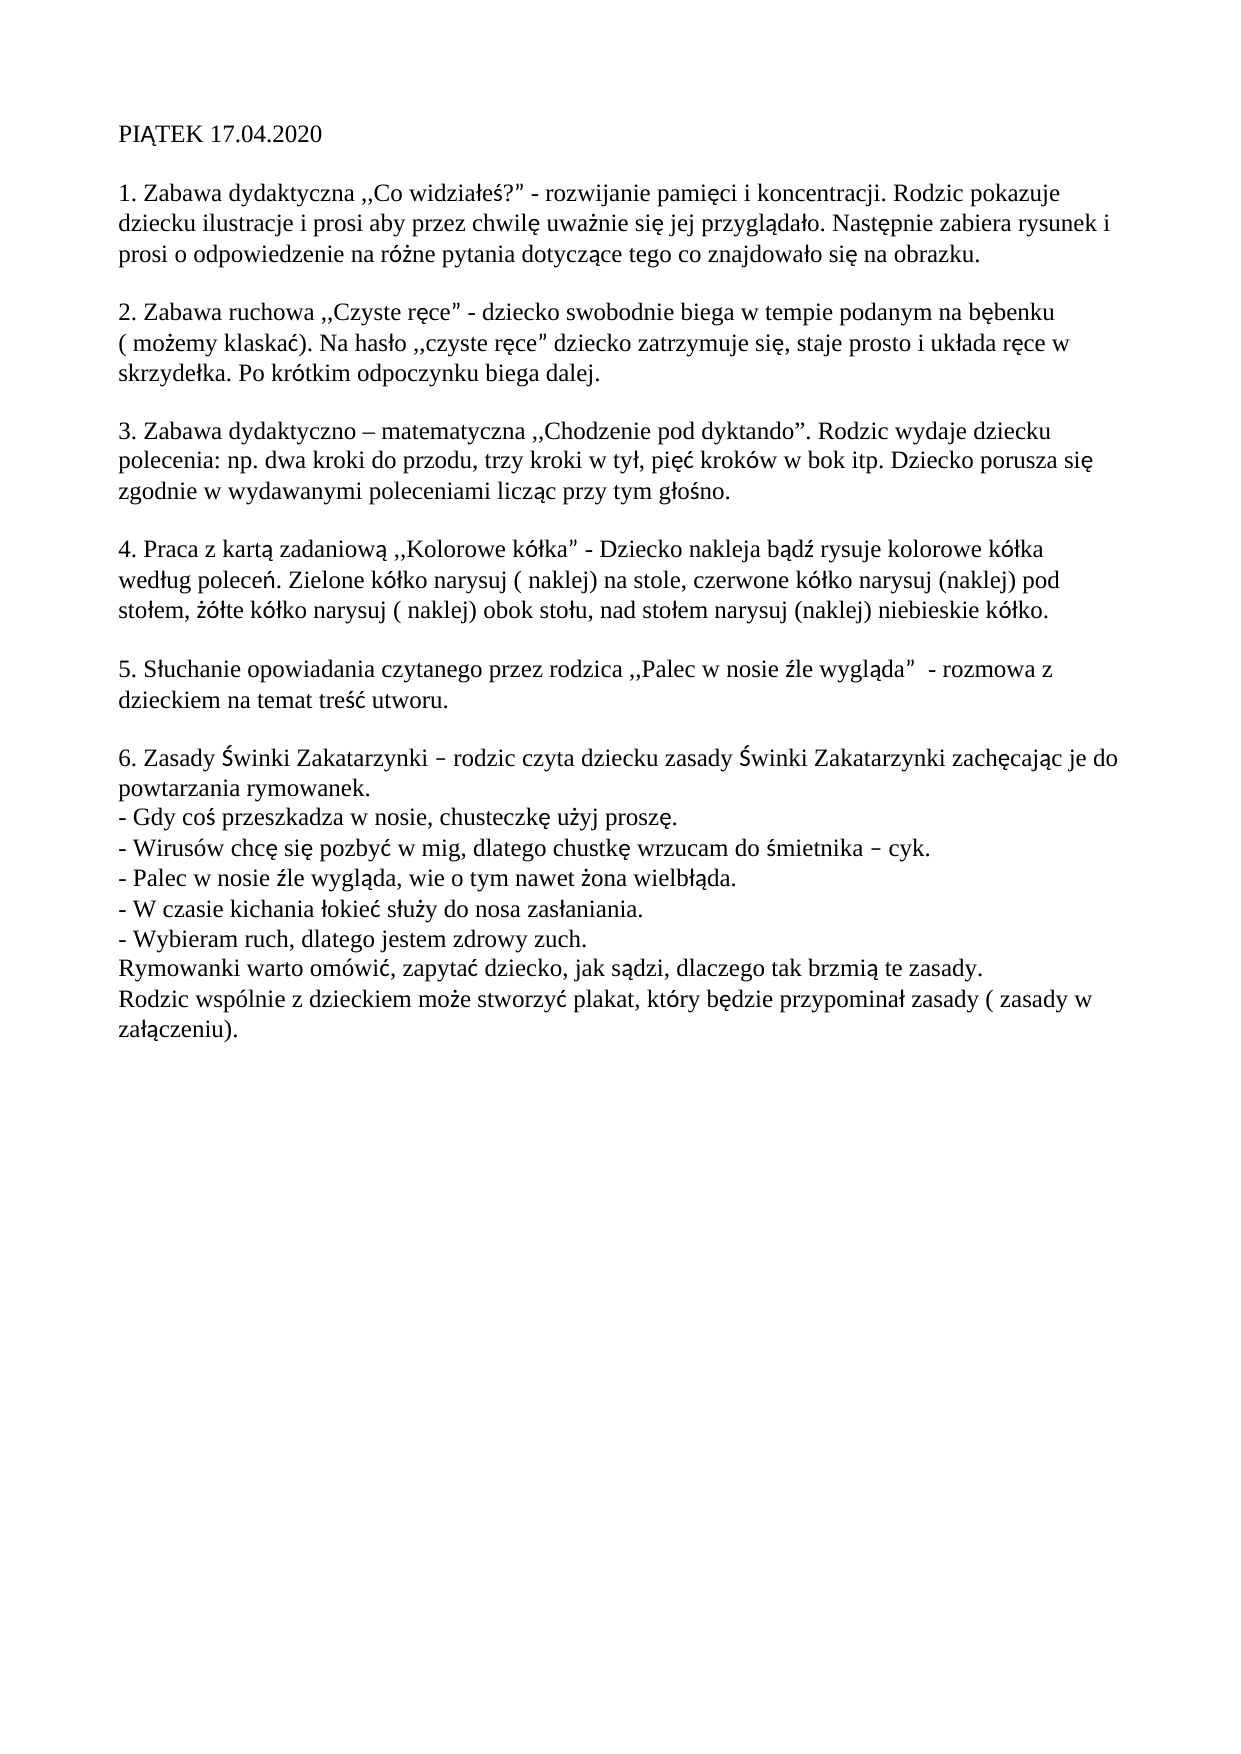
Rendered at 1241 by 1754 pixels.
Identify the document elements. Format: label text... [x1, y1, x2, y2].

text - Wirusów chcę się pozbyć w mig, dlatego chustkę wrzucam do śmietnika – cyk. [118, 832, 1122, 863]
text - Wybieram ruch, dlatego jestem zdrowy zuch. [118, 924, 1122, 952]
text - Gdy coś przeszkadza w nosie, chusteczkę użyj proszę. [118, 802, 1122, 832]
text PIĄTEK 17.04.2020 [118, 118, 1122, 149]
text 3. Zabawa dydaktyczno – matematyczna ,,Chodzenie pod dyktando”. Rodzic wydaje dziecku polecenia: np. dwa kroki do przodu, trzy kroki w tył, pięć kroków w bok itp. Dziecko porusza się zgodnie w wydawanymi poleceniami licząc przy tym głośno. [118, 416, 1122, 506]
text 2. Zabawa ruchowa ,,Czyste ręce” - dziecko swobodnie biega w tempie podanym na bębenku ( możemy klaskać). Na hasło ,,czyste ręce” dziecko zatrzymuje się, staje prosto i układa ręce w skrzydełka. Po krótkim odpoczynku biega dalej. [118, 296, 1122, 388]
text - Palec w nosie źle wygląda, wie o tym nawet żona wielbłąda. [118, 863, 1122, 893]
text 5. Słuchanie opowiadania czytanego przez rodzica ,,Palec w nosie źle wygląda” - rozmowa z dzieckiem na temat treść utworu. [118, 653, 1122, 714]
text Rodzic wspólnie z dzieckiem może stworzyć plakat, który będzie przypominał zasady ( zasady w załączeniu). [118, 983, 1122, 1044]
text 4. Praca z kartą zadaniową ,,Kolorowe kółka” - Dziecko nakleja bądź rysuje kolorowe kółka według poleceń. Zielone kółko narysuj ( naklej) na stole, czerwone kółko narysuj (naklej) pod stołem, żółte kółko narysuj ( naklej) obok stołu, nad stołem narysuj (naklej) niebieskie kółko. [118, 534, 1122, 625]
text 6. Zasady Świnki Zakatarzynki – rodzic czyta dziecku zasady Świnki Zakatarzynki zachęcając je do powtarzania rymowanek. [118, 742, 1122, 802]
text 1. Zabawa dydaktyczna ,,Co widziałeś?” - rozwijanie pamięci i koncentracji. Rodzic pokazuje dziecku ilustracje i prosi aby przez chwilę uważnie się jej przyglądało. Następnie zabiera rysunek i prosi o odpowiedzenie na różne pytania dotyczące tego co znajdowało się na obrazku. [118, 177, 1122, 268]
text - W czasie kichania łokieć służy do nosa zasłaniania. [118, 893, 1122, 924]
text Rymowanki warto omówić, zapytać dziecko, jak sądzi, dlaczego tak brzmią te zasady. [118, 952, 1122, 983]
